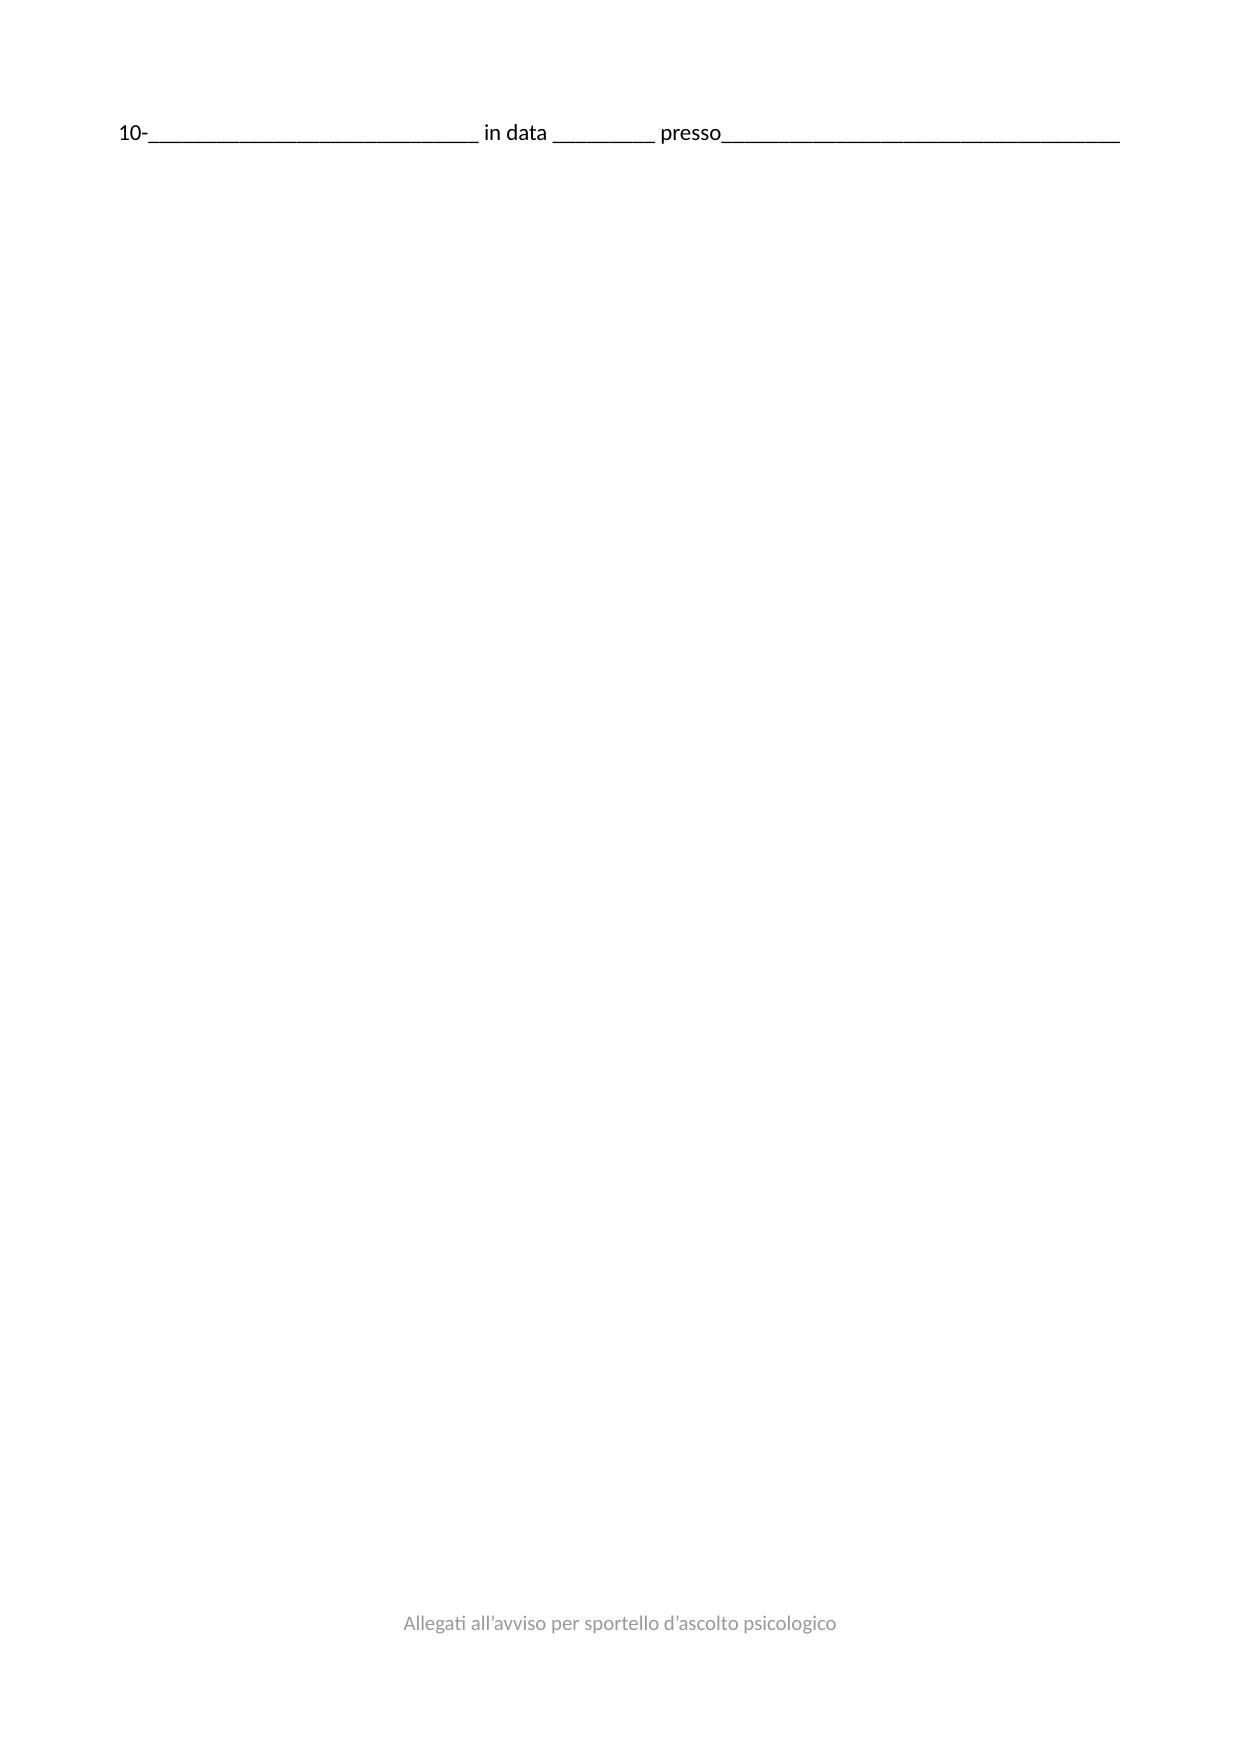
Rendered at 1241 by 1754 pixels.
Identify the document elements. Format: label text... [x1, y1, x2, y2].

text 10-_____________________________ in data _________ presso___________________________________ [118, 118, 1122, 146]
